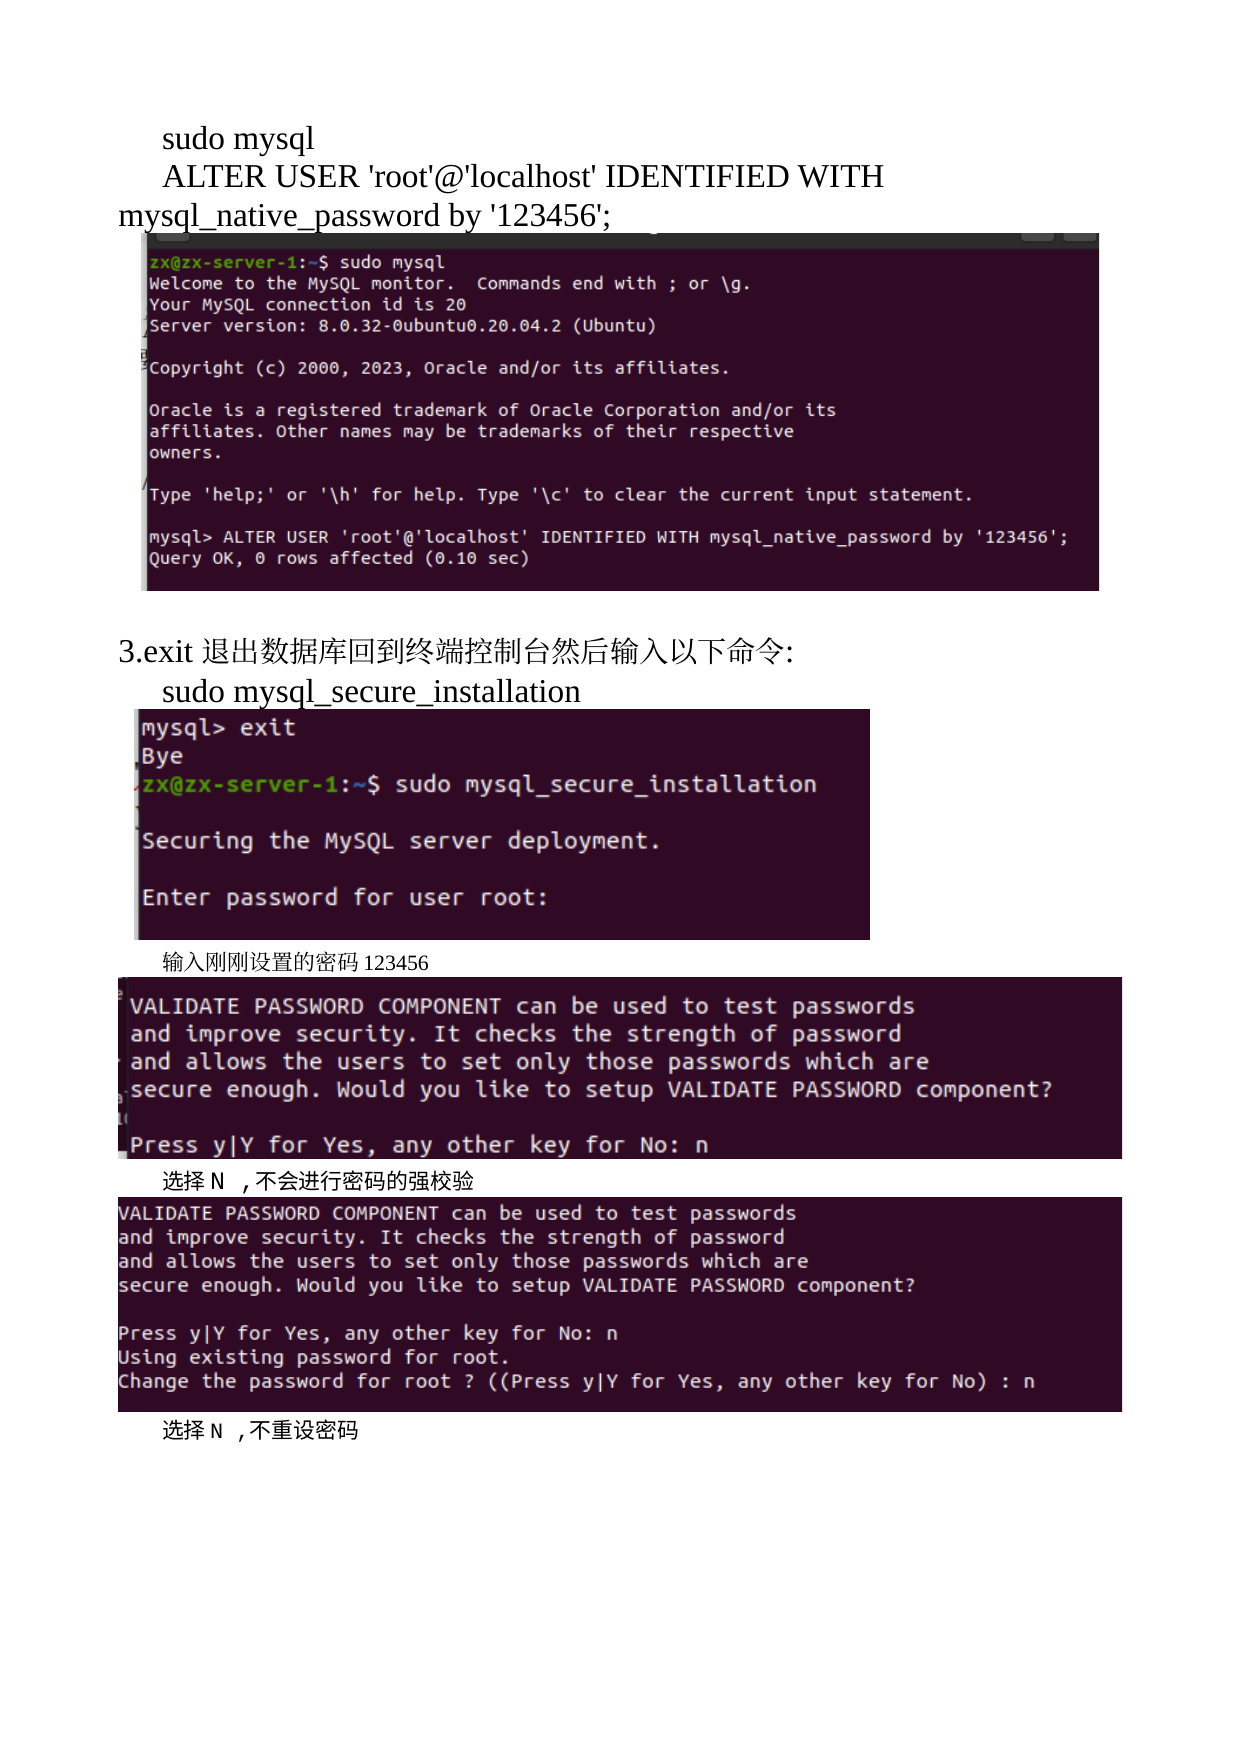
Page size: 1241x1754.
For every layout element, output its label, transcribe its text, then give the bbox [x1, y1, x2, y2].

text 输入刚刚设置的密码123456 [118, 939, 1122, 977]
picture [134, 709, 870, 940]
picture [118, 977, 1123, 1159]
text 选择N ,不会进行密码的强校验 [118, 1159, 1122, 1197]
text ALTER USER 'root'@'localhost' IDENTIFIED WITH mysql_native_password by '123456'; [118, 156, 1122, 233]
text 3.exit 退出数据库回到终端控制台然后输入以下命令: [118, 629, 1122, 671]
picture [118, 1197, 1123, 1412]
text sudo mysql_secure_installation [118, 671, 1122, 709]
text sudo mysql [118, 118, 1122, 156]
text 选择N ,不重设密码 [118, 1412, 1122, 1449]
picture [141, 233, 1100, 591]
